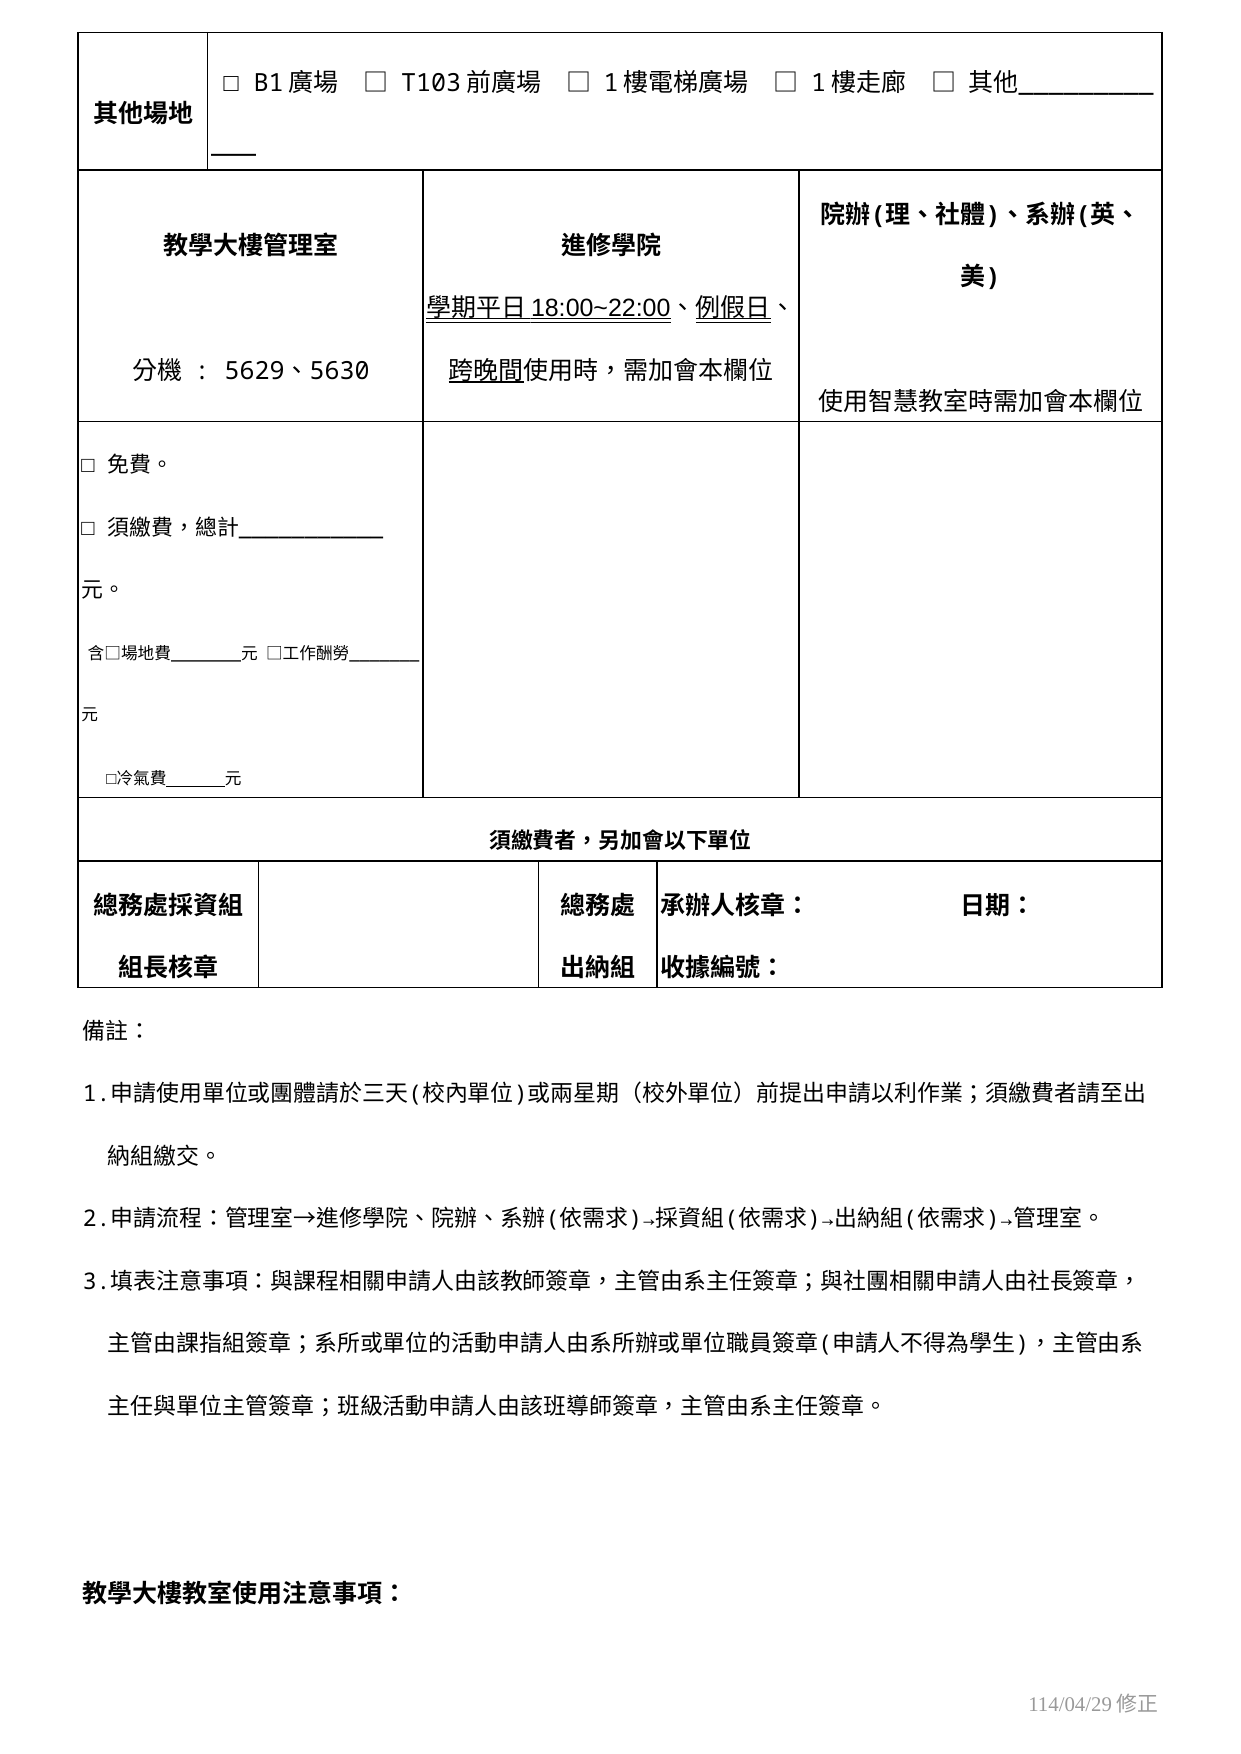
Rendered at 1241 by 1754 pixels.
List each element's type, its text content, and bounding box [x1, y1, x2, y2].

table_cell 進修學院 學期平日18:00~22:00、例假日、 跨晚間使用時，需加會本欄位 [424, 171, 798, 421]
text 備註： [83, 988, 1157, 1050]
table_cell 教學大樓管理室 分機 : 5629、5630 [79, 171, 422, 421]
table_cell □ B1廣場 □ T103前廣場 □ 1樓電梯廣場 □ 1樓走廊 □ 其他____________ [208, 33, 1161, 169]
table_cell 總務處 出納組 [539, 862, 656, 987]
text 教學大樓教室使用注意事項： [83, 1550, 1157, 1613]
text 2.申請流程：管理室→進修學院、院辦、系辦(依需求)→採資組(依需求)→出納組(依需求)→管理室。 [83, 1175, 1157, 1238]
table_cell 院辦(理、社體)、系辦(英、美) 使用智慧教室時需加會本欄位 [800, 171, 1161, 421]
text 3.填表注意事項：與課程相關申請人由該教師簽章，主管由系主任簽章；與社團相關申請人由社長簽章，主管由課指組簽章；系所或單位的活動申請人由系所辦或單位職員簽章(申請人不得為學生)，主管由系主任與單位主管簽章；班級活動申請人由該班導師簽章，主管由系主任簽章。 [83, 1238, 1157, 1425]
table_cell [800, 422, 1161, 797]
table_cell 須繳費者，另加會以下單位 [79, 798, 1161, 860]
table_cell [424, 422, 798, 797]
text 1.申請使用單位或團體請於三天(校內單位)或兩星期（校外單位）前提出申請以利作業；須繳費者請至出納組繳交。 [83, 1050, 1157, 1175]
table_cell [259, 862, 538, 987]
table_cell 其他場地 [79, 33, 207, 169]
table_cell □ 免費。 □ 須繳費，總計___________元。 含□場地費_______元 □工作酬勞_______元 □冷氣費 元 [79, 422, 422, 797]
table_cell 總務處採資組 組長核章 [79, 862, 258, 987]
table_cell 承辦人核章： 日期： 收據編號： [658, 862, 1161, 987]
